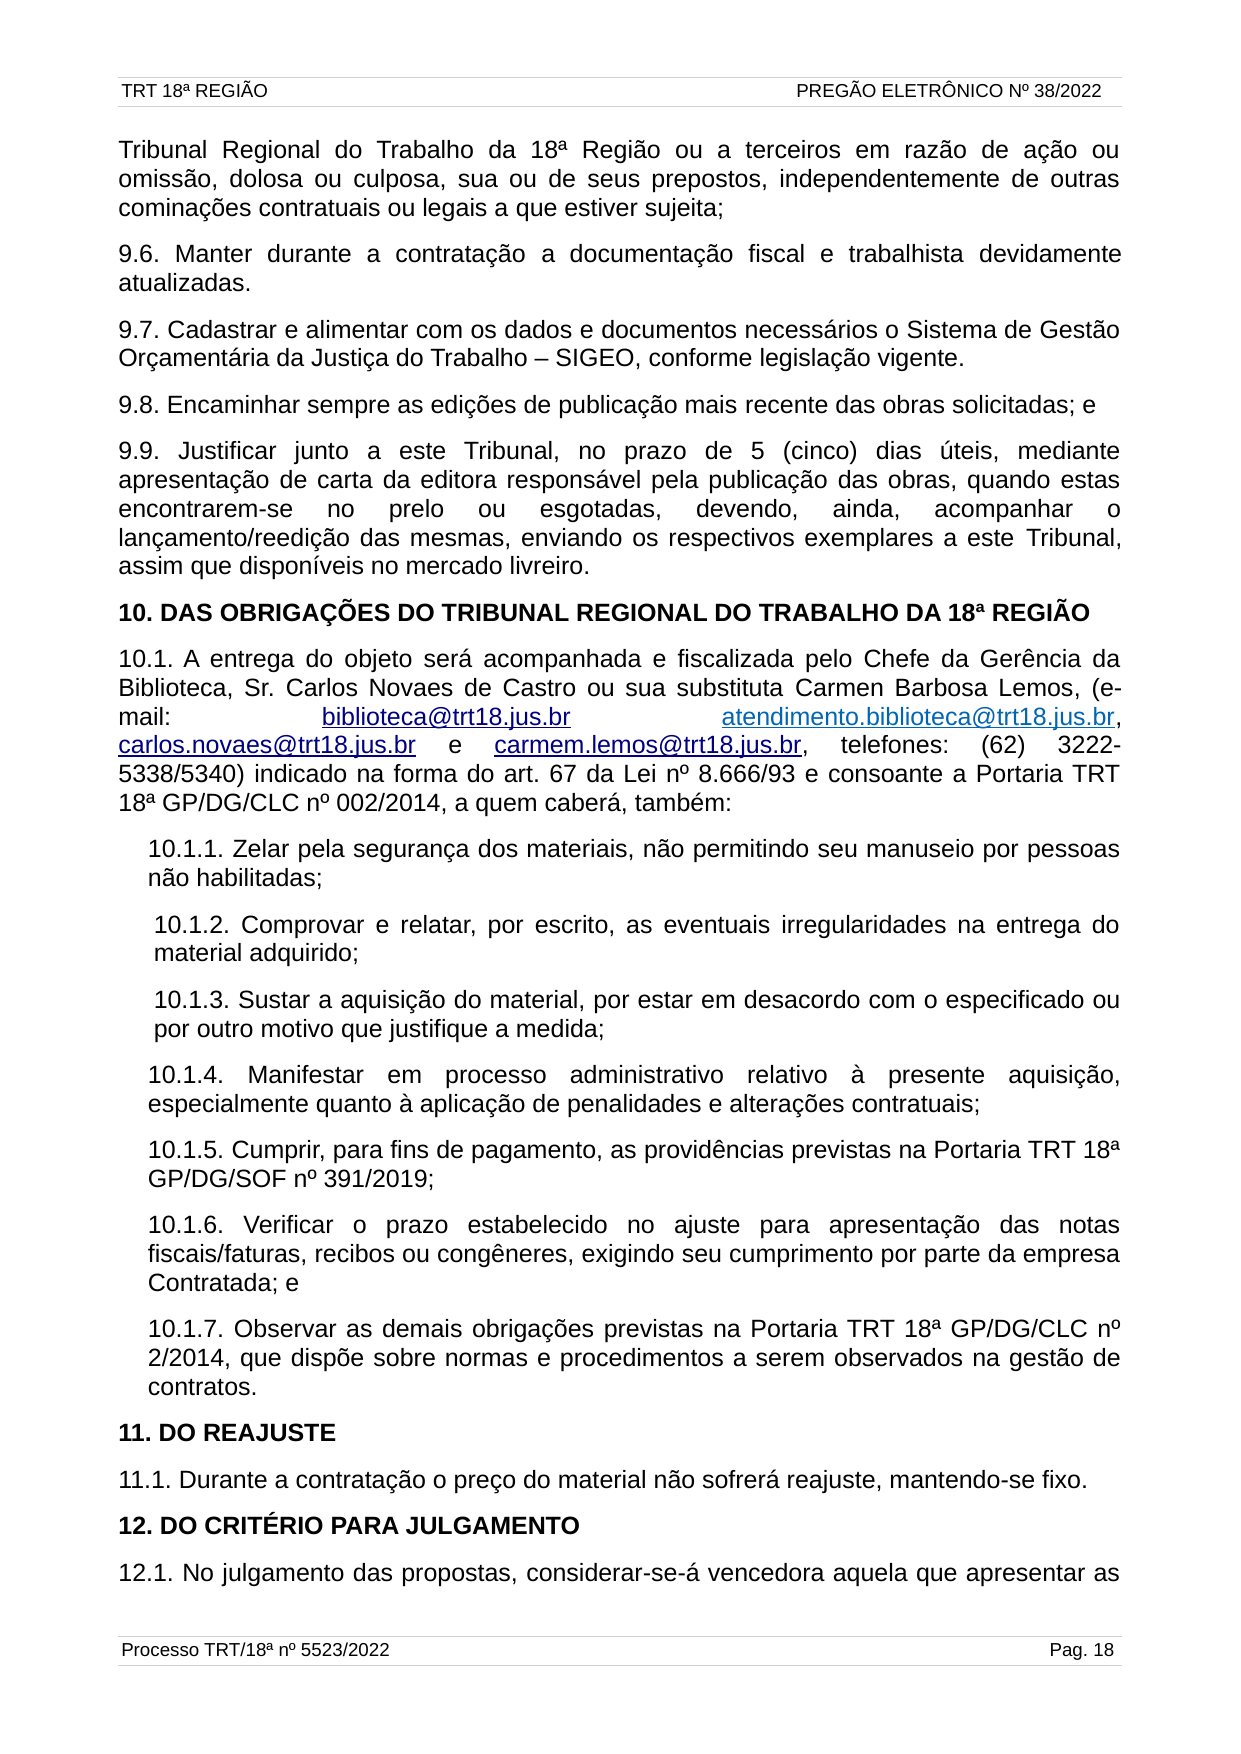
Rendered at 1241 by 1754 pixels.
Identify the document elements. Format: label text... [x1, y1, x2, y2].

text 12.1. No julgamento das propostas, considerar-se-á vencedora aquela que apresentar as [118, 1558, 1122, 1587]
text 10.1.3. Sustar a aquisição do material, por estar em desacordo com o especificado ou por outro motivo que justifique a medida; [153, 985, 1122, 1042]
text Tribunal Regional do Trabalho da 18ª Região ou a terceiros em razão de ação ou omissão, dolosa ou culposa, sua ou de seus prepostos, independentemente de outras cominações contratuais ou legais a que estiver sujeita; [118, 136, 1122, 222]
text 10.1.5. Cumprir, para fins de pagamento, as providências previstas na Portaria TRT 18ª GP/DG/SOF nº 391/2019; [148, 1135, 1122, 1193]
text 9.8. Encaminhar sempre as edições de publicação mais recente das obras solicitadas; e [118, 390, 1122, 419]
text 10.1. A entrega do objeto será acompanhada e fiscalizada pelo Chefe da Gerência da Biblioteca, Sr. Carlos Novaes de Castro ou sua substituta Carmen Barbosa Lemos, (e-mail: biblioteca@trt18.jus.br atendimento.biblioteca@trt18.jus.br, carlos.novaes@trt18.jus.br e carmem.lemos@trt18.jus.br, telefones: (62) 3222-5338/5340) indicado na forma do art. 67 da Lei nº 8.666/93 e consoante a Portaria TRT 18ª GP/DG/CLC nº 002/2014, a quem caberá, também: [118, 644, 1122, 817]
text 12. DO CRITÉRIO PARA JULGAMENTO [118, 1511, 1122, 1540]
text 9.6. Manter durante a contratação a documentação fiscal e trabalhista devidamente atualizadas. [118, 239, 1122, 297]
text 10.1.2. Comprovar e relatar, por escrito, as eventuais irregularidades na entrega do material adquirido; [153, 910, 1122, 967]
text 10.1.4. Manifestar em processo administrativo relativo à presente aquisição, especialmente quanto à aplicação de penalidades e alterações contratuais; [148, 1060, 1122, 1118]
text 11. DO REAJUSTE [118, 1418, 1122, 1447]
text 10. DAS OBRIGAÇÕES DO TRIBUNAL REGIONAL DO TRABALHO DA 18ª REGIÃO [118, 598, 1122, 627]
text 10.1.6. Verificar o prazo estabelecido no ajuste para apresentação das notas fiscais/faturas, recibos ou congêneres, exigindo seu cumprimento por parte da empresa Contratada; e [148, 1211, 1122, 1297]
text 9.9. Justificar junto a este Tribunal, no prazo de 5 (cinco) dias úteis, mediante apresentação de carta da editora responsável pela publicação das obras, quando estas encontrarem-se no prelo ou esgotadas, devendo, ainda, acompanhar o lançamento/reedição das mesmas, enviando os respectivos exemplares a este Tribunal, assim que disponíveis no mercado livreiro. [118, 436, 1122, 580]
text 10.1.1. Zelar pela segurança dos materiais, não permitindo seu manuseio por pessoas não habilitadas; [148, 834, 1122, 892]
text 10.1.7. Observar as demais obrigações previstas na Portaria TRT 18ª GP/DG/CLC nº 2/2014, que dispõe sobre normas e procedimentos a serem observados na gestão de contratos. [148, 1314, 1122, 1401]
text 11.1. Durante a contratação o preço do material não sofrerá reajuste, mantendo-se fixo. [118, 1465, 1122, 1494]
text 9.7. Cadastrar e alimentar com os dados e documentos necessários o Sistema de Gestão Orçamentária da Justiça do Trabalho – SIGEO, conforme legislação vigente. [118, 315, 1122, 372]
